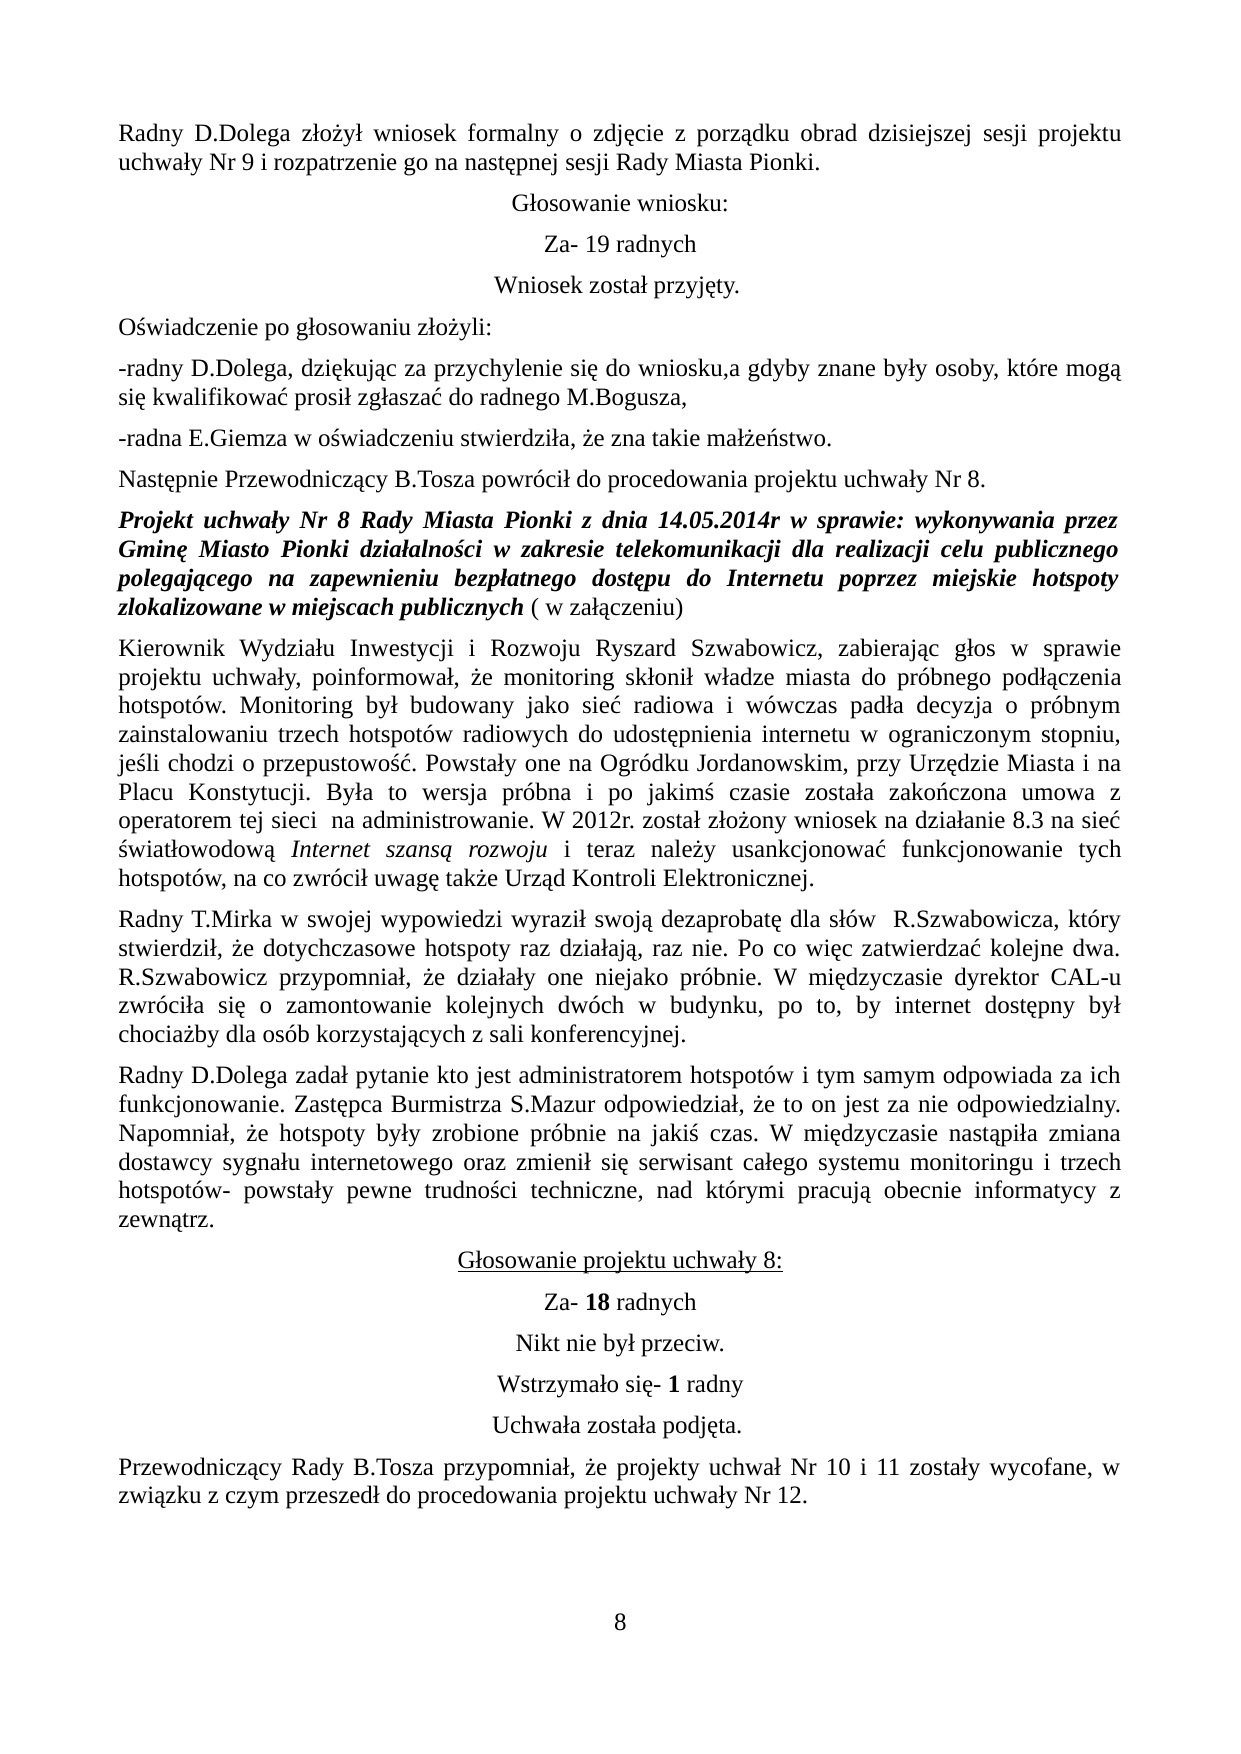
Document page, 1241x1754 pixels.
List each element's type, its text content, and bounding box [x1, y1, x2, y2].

text Projekt uchwały Nr 8 Rady Miasta Pionki z dnia 14.05.2014r w sprawie: wykonywania przez Gminę Miasto Pionki działalności w zakresie telekomunikacji dla realizacji celu publicznego polegającego na zapewnieniu bezpłatnego dostępu do Internetu poprzez miejskie hotspoty zlokalizowane w miejscach publicznych ( w załączeniu) [118, 506, 1122, 621]
text Uchwała została podjęta. [118, 1411, 1122, 1439]
text Kierownik Wydziału Inwestycji i Rozwoju Ryszard Szwabowicz, zabierając głos w sprawie projektu uchwały, poinformował, że monitoring skłonił władze miasta do próbnego podłączenia hotspotów. Monitoring był budowany jako sieć radiowa i wówczas padła decyzja o próbnym zainstalowaniu trzech hotspotów radiowych do udostępnienia internetu w ograniczonym stopniu, jeśli chodzi o przepustowość. Powstały one na Ogródku Jordanowskim, przy Urzędzie Miasta i na Placu Konstytucji. Była to wersja próbna i po jakimś czasie została zakończona umowa z operatorem tej sieci na administrowanie. W 2012r. został złożony wniosek na działanie 8.3 na sieć światłowodową Internet szansą rozwoju i teraz należy usankcjonować funkcjonowanie tych hotspotów, na co zwrócił uwagę także Urząd Kontroli Elektronicznej. [118, 633, 1122, 892]
text Za- 18 radnych [118, 1287, 1122, 1316]
text -radny D.Dolega, dziękując za przychylenie się do wniosku,a gdyby znane były osoby, które mogą się kwalifikować prosił zgłaszać do radnego M.Bogusza, [118, 353, 1122, 411]
text Radny T.Mirka w swojej wypowiedzi wyraził swoją dezaprobatę dla słów R.Szwabowicza, który stwierdził, że dotychczasowe hotspoty raz działają, raz nie. Po co więc zatwierdzać kolejne dwa. R.Szwabowicz przypomniał, że działały one niejako próbnie. W międzyczasie dyrektor CAL-u zwróciła się o zamontowanie kolejnych dwóch w budynku, po to, by internet dostępny był chociażby dla osób korzystających z sali konferencyjnej. [118, 904, 1122, 1048]
text Wniosek został przyjęty. [118, 271, 1122, 299]
text Głosowanie projektu uchwały 8: [118, 1246, 1122, 1274]
text -radna E.Giemza w oświadczeniu stwierdziła, że zna takie małżeństwo. [118, 423, 1122, 452]
text Nikt nie był przeciw. [118, 1328, 1122, 1357]
text Głosowanie wniosku: [118, 188, 1122, 217]
text Następnie Przewodniczący B.Tosza powrócił do procedowania projektu uchwały Nr 8. [118, 464, 1122, 493]
text Oświadczenie po głosowaniu złożyli: [118, 312, 1122, 341]
text Radny D.Dolega złożył wniosek formalny o zdjęcie z porządku obrad dzisiejszej sesji projektu uchwały Nr 9 i rozpatrzenie go na następnej sesji Rady Miasta Pionki. [118, 118, 1122, 176]
text Radny D.Dolega zadał pytanie kto jest administratorem hotspotów i tym samym odpowiada za ich funkcjonowanie. Zastępca Burmistrza S.Mazur odpowiedział, że to on jest za nie odpowiedzialny. Napomniał, że hotspoty były zrobione próbnie na jakiś czas. W międzyczasie nastąpiła zmiana dostawcy sygnału internetowego oraz zmienił się serwisant całego systemu monitoringu i trzech hotspotów- powstały pewne trudności techniczne, nad którymi pracują obecnie informatycy z zewnątrz. [118, 1061, 1122, 1233]
text Przewodniczący Rady B.Tosza przypomniał, że projekty uchwał Nr 10 i 11 zostały wycofane, w związku z czym przeszedł do procedowania projektu uchwały Nr 12. [118, 1452, 1122, 1509]
text Wstrzymało się- 1 radny [118, 1369, 1122, 1398]
text Za- 19 radnych [118, 229, 1122, 258]
